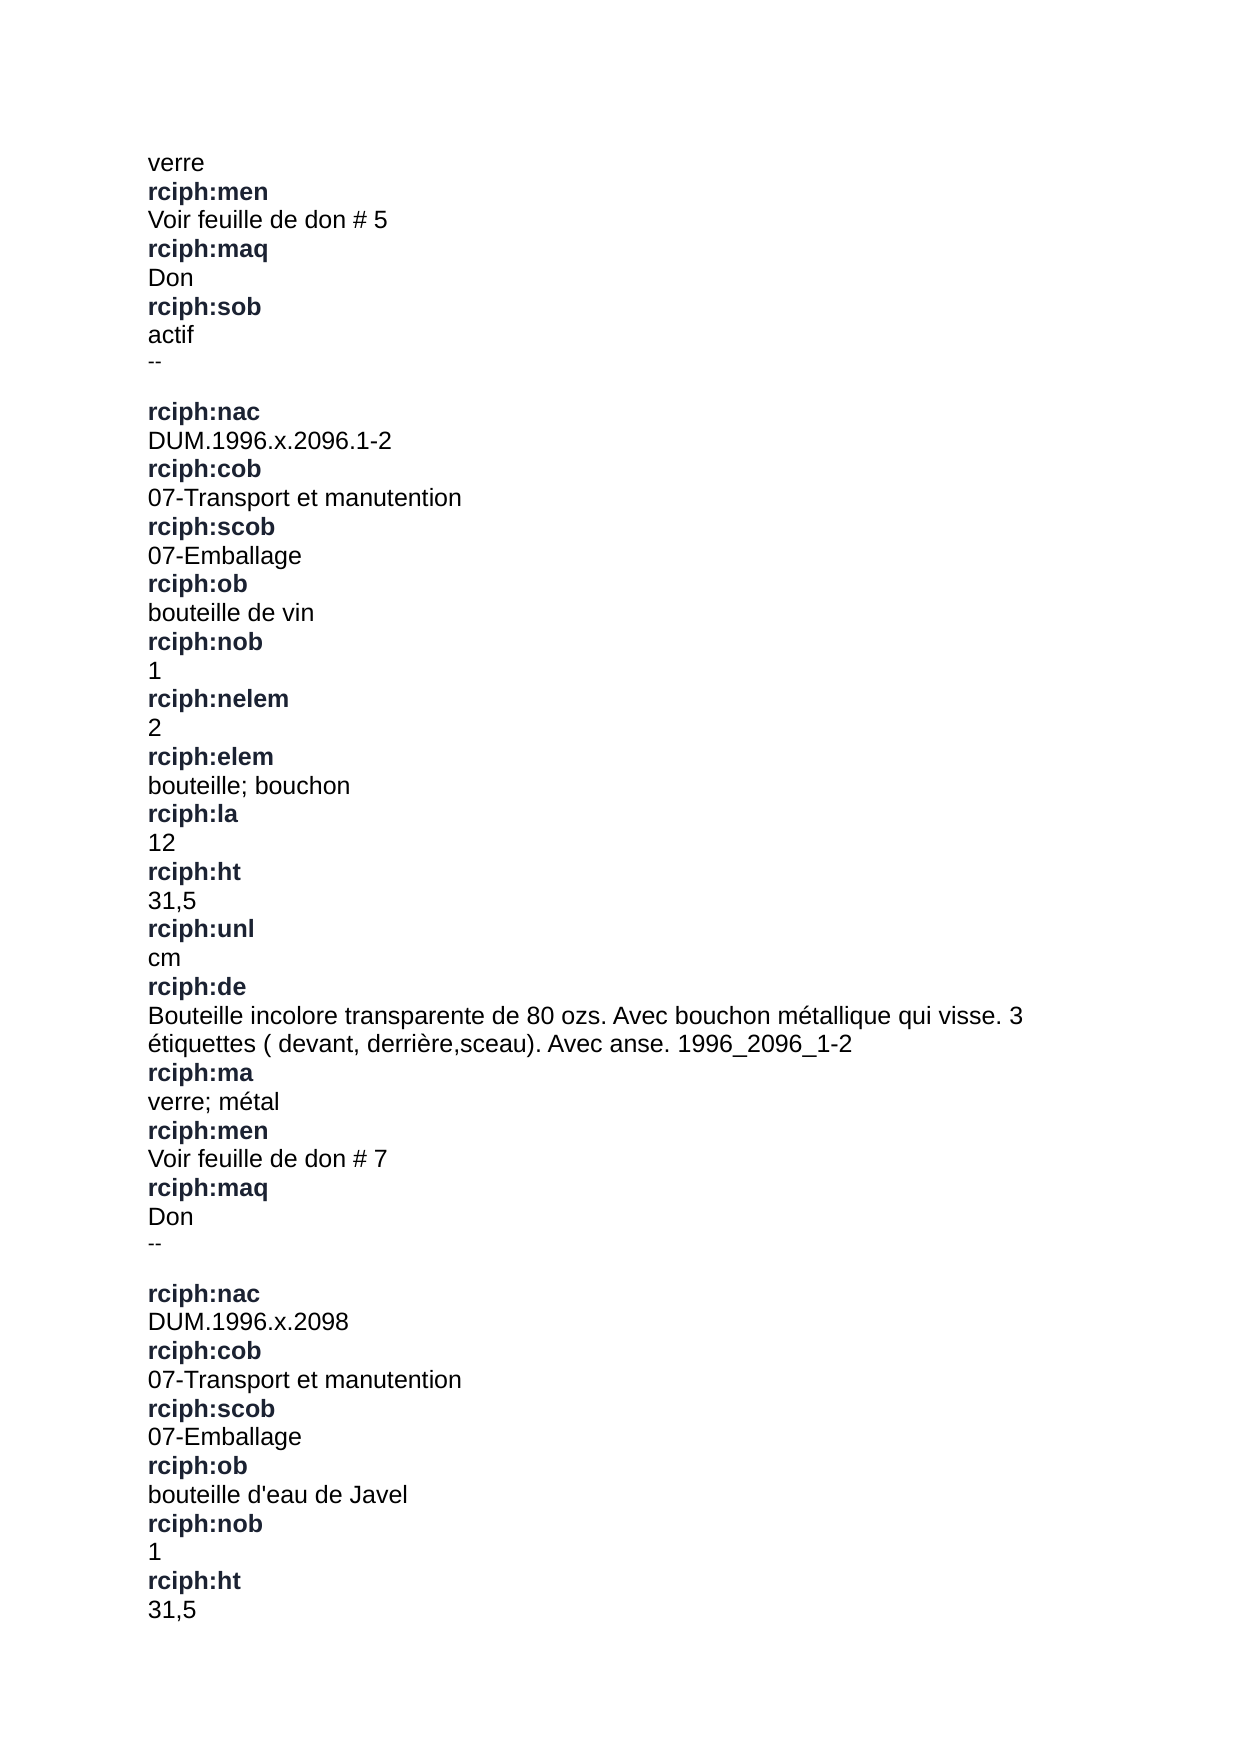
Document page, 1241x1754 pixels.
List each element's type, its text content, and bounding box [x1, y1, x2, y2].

text Bouteille incolore transparente de 80 ozs. Avec bouchon métallique qui visse. 3 étiquettes ( devant, derrière,sceau). Avec anse. 1996_2096_1-2 [148, 1001, 1092, 1058]
text rciph:cob [148, 1336, 1092, 1365]
text rciph:men [148, 1116, 1092, 1144]
text rciph:ht [148, 1566, 1092, 1595]
text -- [148, 349, 1092, 373]
text -- [148, 1231, 1092, 1254]
text bouteille d'eau de Javel [148, 1480, 1092, 1508]
text rciph:elem [148, 742, 1092, 771]
text rciph:unl [148, 914, 1092, 943]
text 31,5 [148, 886, 1092, 914]
text Voir feuille de don # 7 [148, 1144, 1092, 1173]
text rciph:la [148, 799, 1092, 828]
text rciph:nac [148, 397, 1092, 426]
text rciph:nob [148, 1508, 1092, 1537]
text Voir feuille de don # 5 [148, 205, 1092, 234]
text rciph:de [148, 972, 1092, 1001]
text actif [148, 320, 1092, 349]
text rciph:nelem [148, 684, 1092, 713]
text cm [148, 943, 1092, 972]
text 1 [148, 656, 1092, 684]
text rciph:maq [148, 234, 1092, 263]
text DUM.1996.x.2096.1-2 [148, 426, 1092, 454]
text 2 [148, 713, 1092, 742]
text rciph:nac [148, 1278, 1092, 1307]
text rciph:ma [148, 1058, 1092, 1087]
text rciph:scob [148, 1393, 1092, 1422]
text Don [148, 263, 1092, 291]
text 07-Transport et manutention [148, 483, 1092, 512]
text 31,5 [148, 1595, 1092, 1623]
text 07-Emballage [148, 1422, 1092, 1451]
text rciph:men [148, 176, 1092, 205]
text rciph:cob [148, 454, 1092, 483]
text rciph:scob [148, 512, 1092, 541]
text verre; métal [148, 1087, 1092, 1116]
text 07-Transport et manutention [148, 1365, 1092, 1393]
text rciph:sob [148, 291, 1092, 320]
text Don [148, 1202, 1092, 1231]
text 1 [148, 1537, 1092, 1566]
text rciph:maq [148, 1173, 1092, 1202]
text rciph:ht [148, 857, 1092, 886]
text 07-Emballage [148, 541, 1092, 569]
text bouteille; bouchon [148, 771, 1092, 799]
text verre [148, 148, 1092, 176]
text rciph:ob [148, 1451, 1092, 1480]
text rciph:nob [148, 627, 1092, 656]
text bouteille de vin [148, 598, 1092, 627]
text rciph:ob [148, 569, 1092, 598]
text 12 [148, 828, 1092, 857]
text DUM.1996.x.2098 [148, 1307, 1092, 1336]
